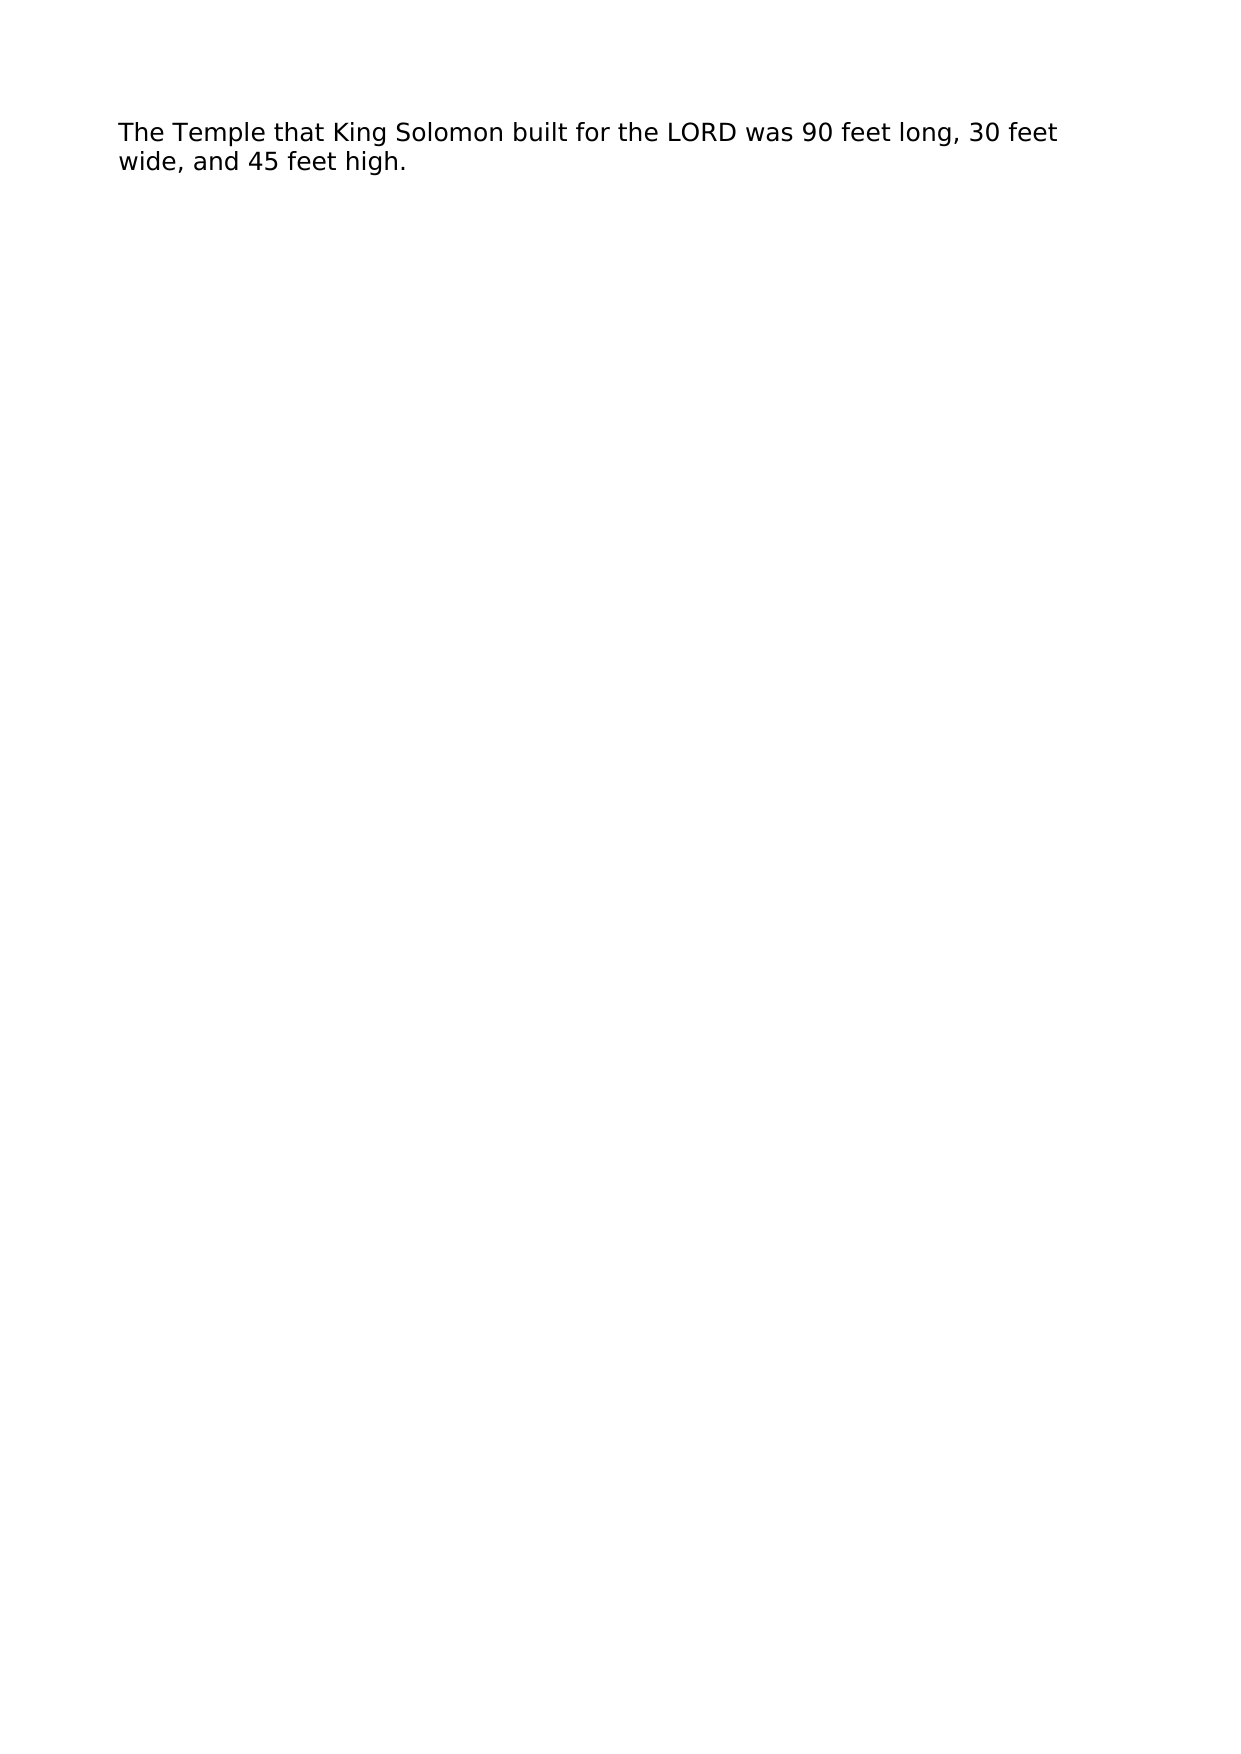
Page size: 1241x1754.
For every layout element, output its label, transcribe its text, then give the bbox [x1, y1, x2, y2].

text The Temple that King Solomon built for the LORD was 90 feet long, 30 feet wide, and 45 feet high. [118, 118, 1122, 176]
